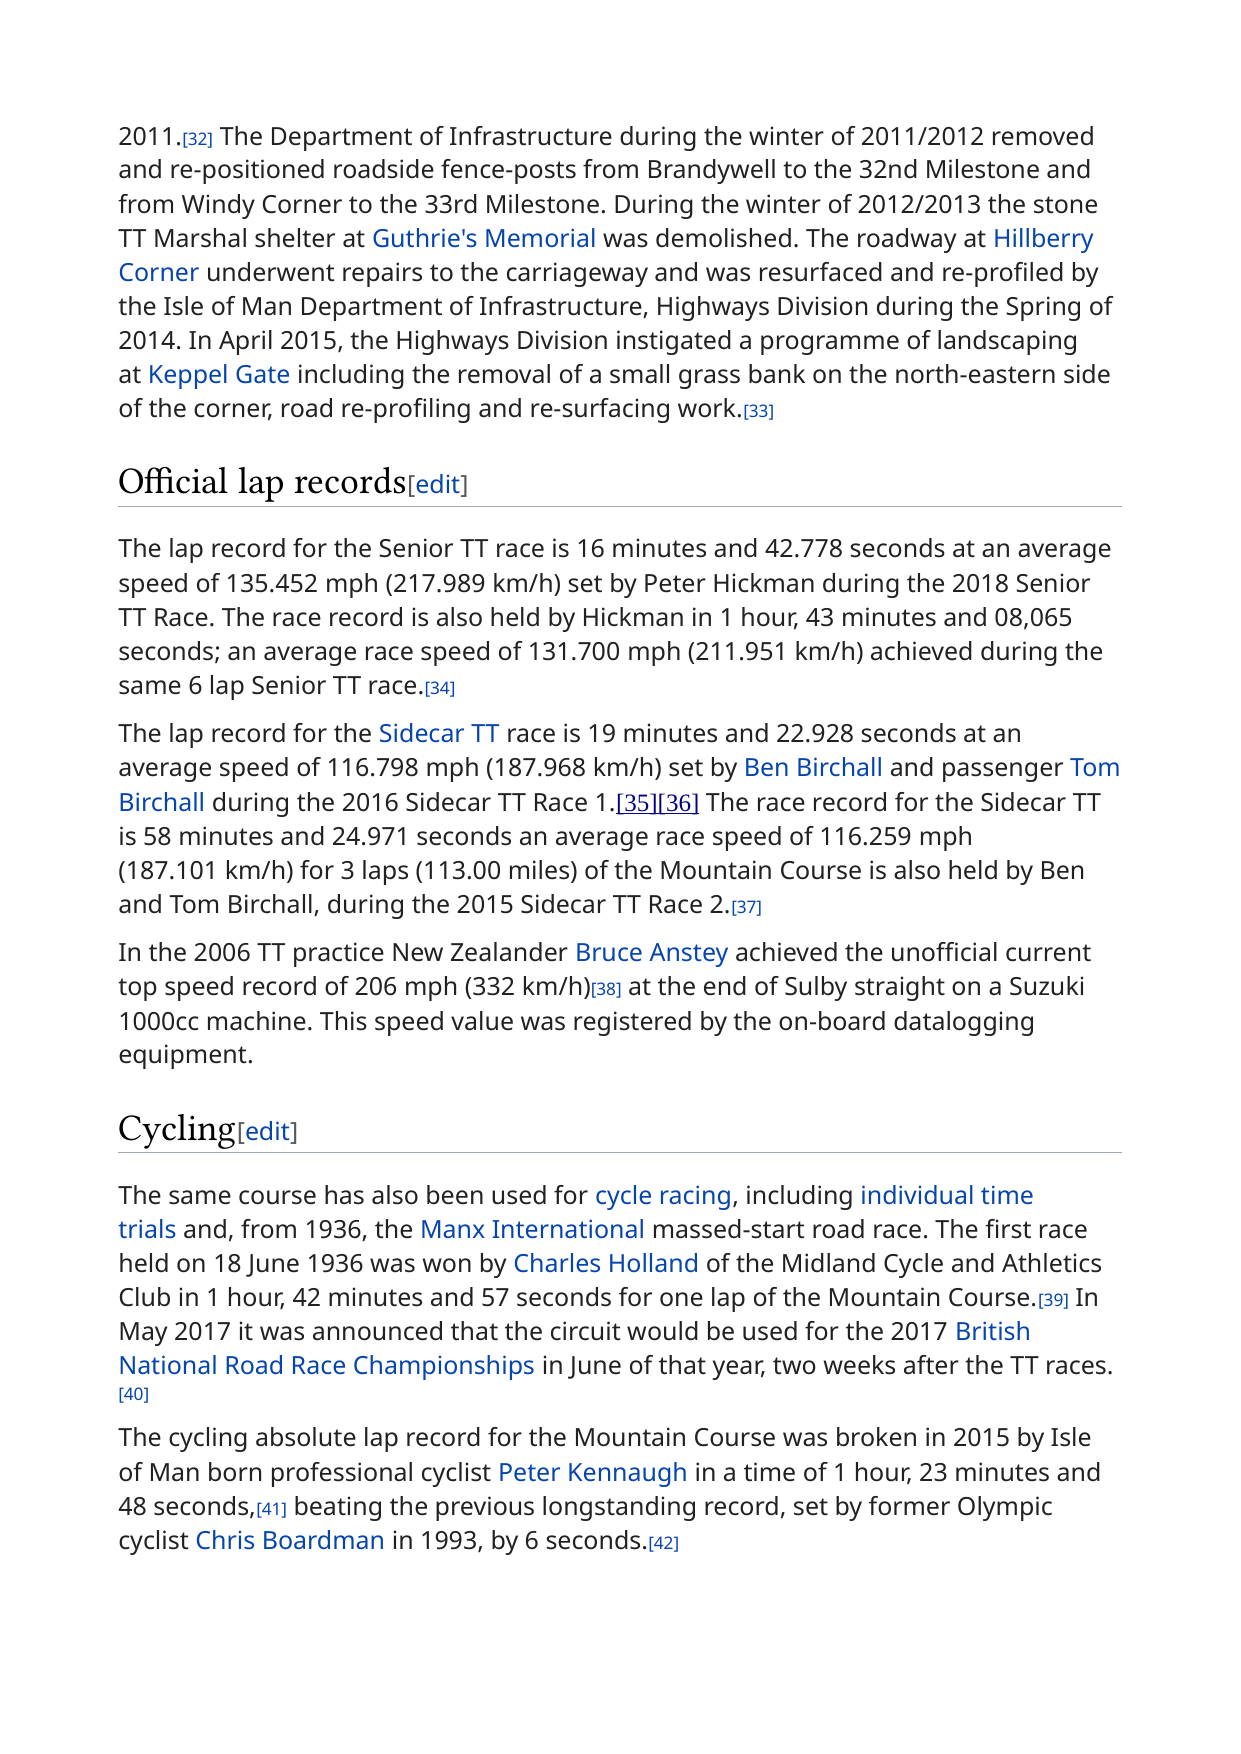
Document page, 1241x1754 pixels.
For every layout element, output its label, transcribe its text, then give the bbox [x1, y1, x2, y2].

text The same course has also been used for cycle racing, including individual time trials and, from 1936, the Manx International massed-start road race. The first race held on 18 June 1936 was won by Charles Holland of the Midland Cycle and Athletics Club in 1 hour, 42 minutes and 57 seconds for one lap of the Mountain Course.[39] In May 2017 it was announced that the circuit would be used for the 2017 British National Road Race Championships in June of that year, two weeks after the TT races.[40] [118, 1178, 1122, 1406]
text The lap record for the Sidecar TT race is 19 minutes and 22.928 seconds at an average speed of 116.798 mph (187.968 km/h) set by Ben Birchall and passenger Tom Birchall during the 2016 Sidecar TT Race 1.[35][36] The race record for the Sidecar TT is 58 minutes and 24.971 seconds an average race speed of 116.259 mph (187.101 km/h) for 3 laps (113.00 miles) of the Mountain Course is also held by Ben and Tom Birchall, during the 2015 Sidecar TT Race 2.[37] [118, 716, 1122, 920]
subtitle Cycling[edit] [118, 1107, 1122, 1152]
subtitle Official lap records[edit] [118, 460, 1122, 506]
text The lap record for the Senior TT race is 16 minutes and 42.778 seconds at an average speed of 135.452 mph (217.989 km/h) set by Peter Hickman during the 2018 Senior TT Race. The race record is also held by Hickman in 1 hour, 43 minutes and 08,065 seconds; an average race speed of 131.700 mph (211.951 km/h) achieved during the same 6 lap Senior TT race.[34] [118, 531, 1122, 701]
text In the 2006 TT practice New Zealander Bruce Anstey achieved the unofficial current top speed record of 206 mph (332 km/h)[38] at the end of Sulby straight on a Suzuki 1000cc machine. This speed value was registered by the on-board datalogging equipment. [118, 935, 1122, 1071]
text 2011.[32] The Department of Infrastructure during the winter of 2011/2012 removed and re-positioned roadside fence-posts from Brandywell to the 32nd Milestone and from Windy Corner to the 33rd Milestone. During the winter of 2012/2013 the stone TT Marshal shelter at Guthrie's Memorial was demolished. The roadway at Hillberry Corner underwent repairs to the carriageway and was resurfaced and re-profiled by the Isle of Man Department of Infrastructure, Highways Division during the Spring of 2014. In April 2015, the Highways Division instigated a programme of landscaping at Keppel Gate including the removal of a small grass bank on the north-eastern side of the corner, road re-profiling and re-surfacing work.[33] [118, 118, 1122, 425]
text The cycling absolute lap record for the Mountain Course was broken in 2015 by Isle of Man born professional cyclist Peter Kennaugh in a time of 1 hour, 23 minutes and 48 seconds,[41] beating the previous longstanding record, set by former Olympic cyclist Chris Boardman in 1993, by 6 seconds.[42] [118, 1420, 1122, 1556]
